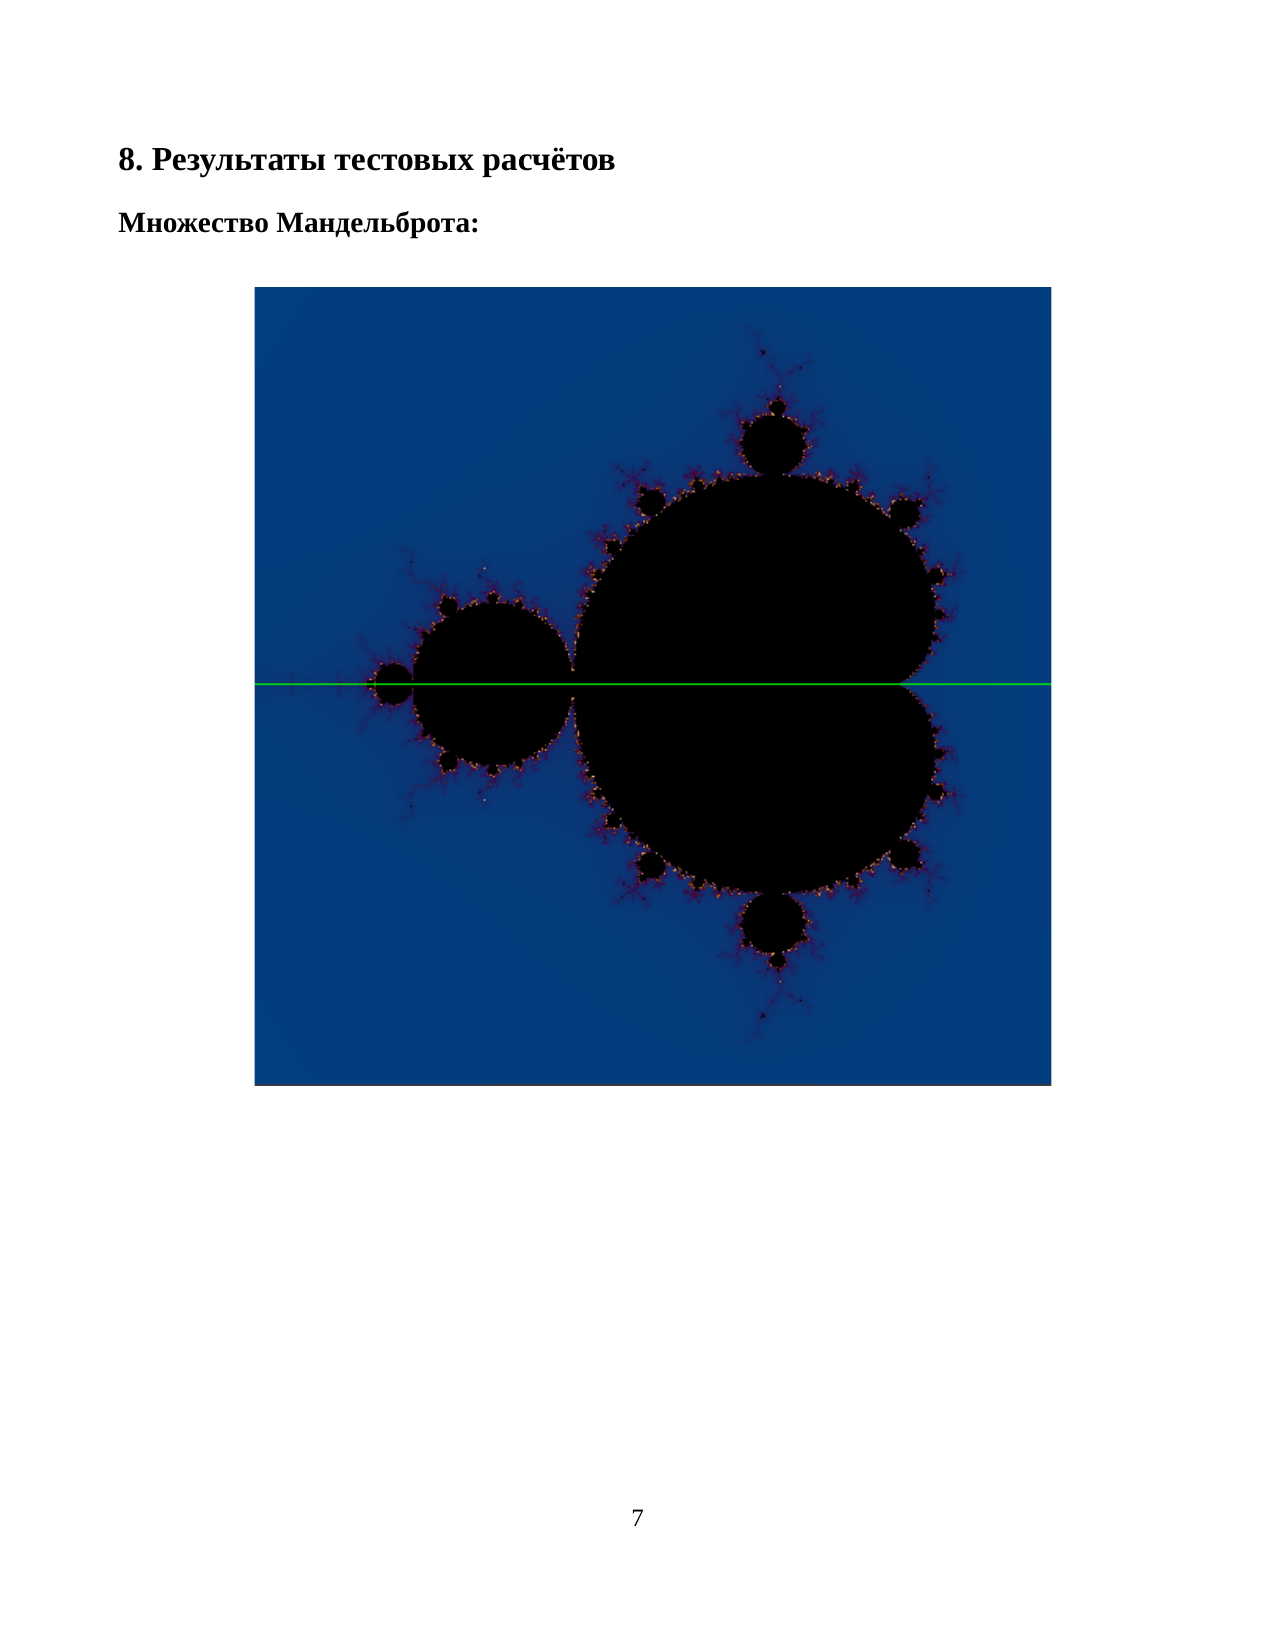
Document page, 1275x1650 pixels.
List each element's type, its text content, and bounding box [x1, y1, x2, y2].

subtitle Множество Мандельброта: [118, 205, 1157, 238]
subtitle 8. Результаты тестовых расчётов [118, 139, 1157, 178]
picture [254, 287, 1052, 1086]
